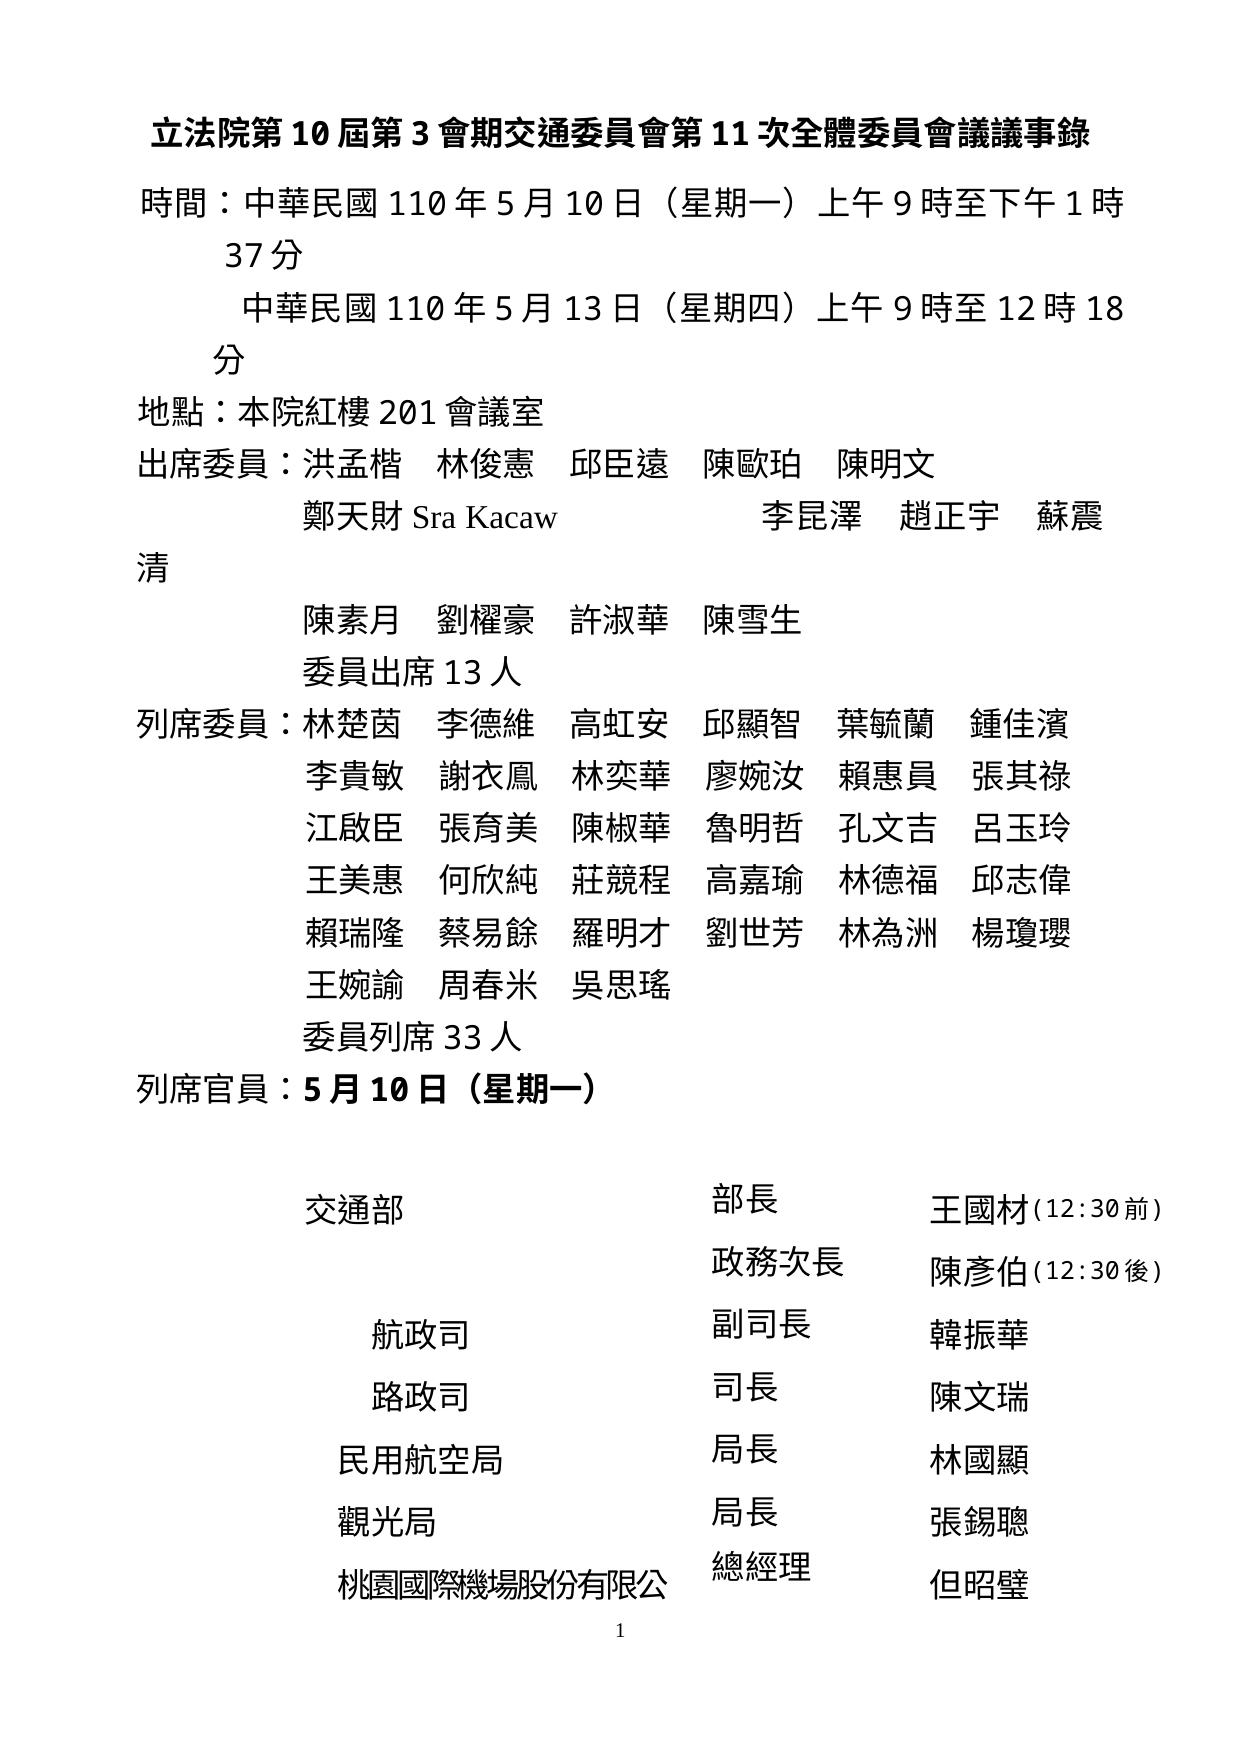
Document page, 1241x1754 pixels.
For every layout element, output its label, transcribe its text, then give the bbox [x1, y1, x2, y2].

text 鄭天財Sra Kacaw 李昆澤 趙正宇 蘇震清 [136, 487, 1104, 591]
table_cell 總經理 [700, 1541, 907, 1603]
text 委員出席13人 [136, 643, 1104, 695]
table_cell 民用航空局 [301, 1416, 700, 1478]
table_header 部長 [700, 1166, 907, 1228]
table_cell 路政司 [301, 1353, 700, 1416]
table_header 交通部 [301, 1166, 700, 1228]
table_cell 韓振華 [907, 1291, 1187, 1353]
table_header 王國材(12:30前) [907, 1166, 1187, 1228]
table_cell 司長 [700, 1353, 907, 1416]
table_cell 桃園國際機場股份有限公 [301, 1541, 700, 1603]
table_cell 觀光局 [301, 1478, 700, 1541]
table_cell 但昭璧 [907, 1541, 1187, 1603]
table_cell 陳彥伯(12:30後) [907, 1228, 1187, 1291]
text 列席委員：林楚茵 李德維 高虹安 邱顯智 葉毓蘭 鍾佳濱 李貴敏 謝衣鳯 林奕華 廖婉汝 賴惠員 張其祿江啟臣 張育美 陳椒華 魯明哲 孔文吉 呂玉玲王美惠 何欣純 莊競程 高嘉瑜 林德福 邱志偉賴瑞隆 蔡易餘 羅明才 劉世芳 林為洲 楊瓊瓔王婉諭 周春米 吳思瑤 [136, 695, 1104, 1007]
text 委員列席33人 [136, 1007, 1104, 1059]
text 中華民國110年5月13日（星期四）上午9時至12時18分 [212, 278, 1125, 382]
table_cell 政務次長 [700, 1228, 907, 1291]
text 列席官員：5月10日（星期一） [136, 1059, 1104, 1112]
table_cell 張錫聰 [907, 1478, 1187, 1541]
text 出席委員：洪孟楷 林俊憲 邱臣遠 陳歐珀 陳明文 [136, 434, 1104, 487]
table_cell 陳文瑞 [907, 1353, 1187, 1416]
text 地點：本院紅樓201會議室 [138, 382, 1104, 434]
table_cell [301, 1228, 700, 1291]
table_cell 副司長 [700, 1291, 907, 1353]
table_cell 林國顯 [907, 1416, 1187, 1478]
table_cell 局長 [700, 1478, 907, 1541]
text 時間：中華民國110年5月10日（星期一）上午9時至下午1時37分 [140, 174, 1125, 278]
text 陳素月 劉櫂豪 許淑華 陳雪生 [136, 591, 1104, 643]
table_cell 航政司 [301, 1291, 700, 1353]
table_cell 局長 [700, 1416, 907, 1478]
text 立法院第10屆第3會期交通委員會第11次全體委員會議議事錄 [136, 103, 1104, 155]
